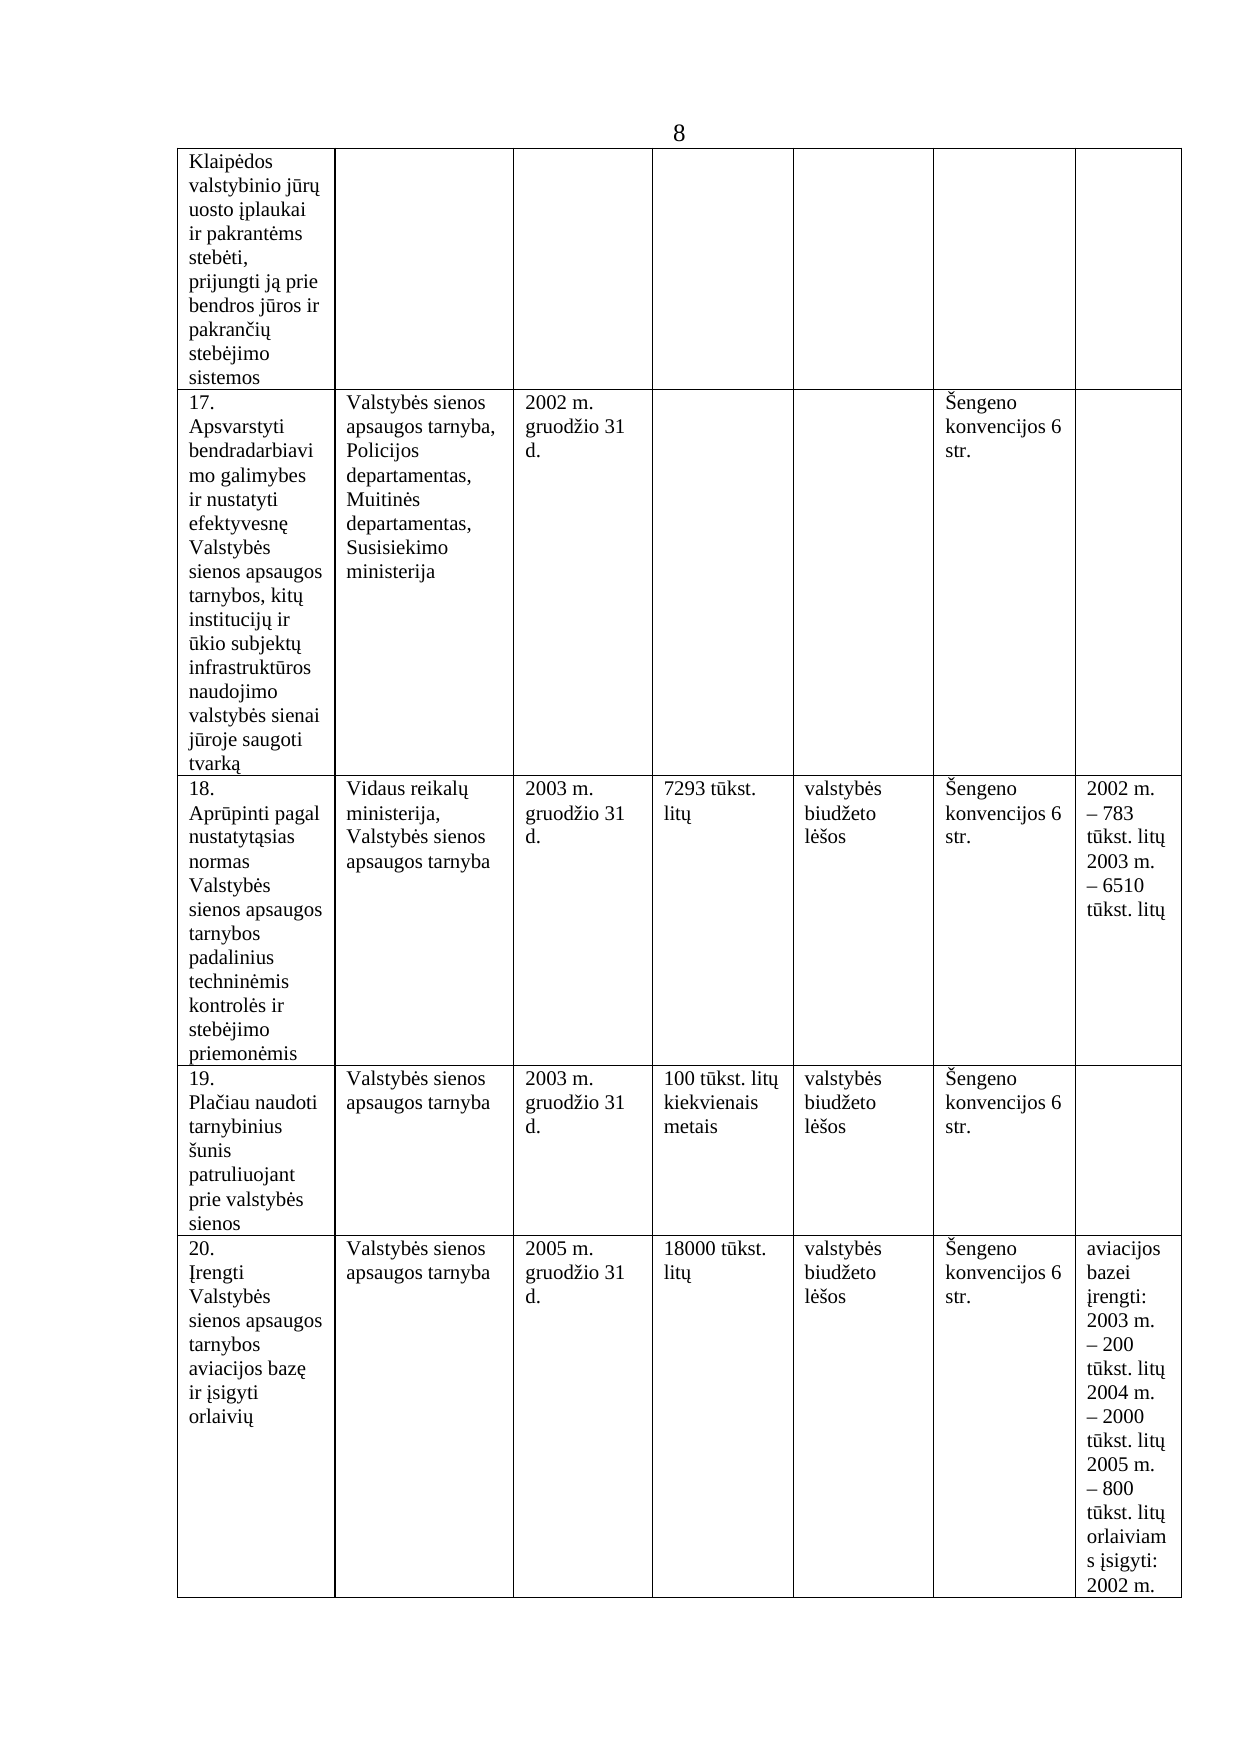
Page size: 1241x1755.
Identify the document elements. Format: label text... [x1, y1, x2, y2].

table_cell [934, 149, 1075, 389]
table_cell 2002 m. gruodžio 31 d. [514, 390, 652, 775]
table_cell [794, 390, 933, 775]
table_cell Klaipėdos valstybinio jūrų uosto įplaukai ir pakrantėms stebėti, prijungti ją prie bendros jūros ir pakrančių stebėjimo sistemos [178, 149, 334, 389]
table_cell 18. Aprūpinti pagal nustatytąsias normas Valstybės sienos apsaugos tarnybos padalinius techninėmis kontrolės ir stebėjimo priemonėmis [178, 776, 334, 1065]
table_cell 20. Įrengti Valstybės sienos apsaugos tarnybos aviacijos bazę ir įsigyti orlaivių [178, 1236, 334, 1597]
table_cell Valstybės sienos apsaugos tarnyba [336, 1236, 513, 1597]
table_cell 19. Plačiau naudoti tarnybinius šunis patruliuojant prie valstybės sienos [178, 1066, 334, 1234]
table_cell Šengeno konvencijos 6 str. [934, 776, 1075, 1065]
table_cell Šengeno konvencijos 6 str. [934, 1066, 1075, 1234]
table_cell 2003 m. gruodžio 31 d. [514, 1066, 652, 1234]
table_cell Valstybės sienos apsaugos tarnyba [336, 1066, 513, 1234]
table_cell Valstybės sienos apsaugos tarnyba, Policijos departamentas, Muitinės departamentas, Susisiekimo ministerija [336, 390, 513, 775]
table_cell 18000 tūkst. litų [653, 1236, 793, 1597]
table_cell 17. Apsvarstyti bendradarbiavimo galimybes ir nustatyti efektyvesnę Valstybės sienos apsaugos tarnybos, kitų institucijų ir ūkio subjektų infrastruktūros naudojimo valstybės sienai jūroje saugoti tvarką [178, 390, 334, 775]
table_cell [336, 149, 513, 389]
table_cell 2003 m. gruodžio 31 d. [514, 776, 652, 1065]
table_cell valstybės biudžeto lėšos [794, 1066, 933, 1234]
table_cell 2002 m. – 783 tūkst. litų 2003 m. – 6510 tūkst. litų [1076, 776, 1181, 1065]
table_cell [653, 149, 793, 389]
table_cell 7293 tūkst. litų [653, 776, 793, 1065]
table_cell [1076, 1066, 1181, 1234]
table_cell valstybės biudžeto lėšos [794, 776, 933, 1065]
table_cell 100 tūkst. litų kiekvienais metais [653, 1066, 793, 1234]
table_cell [514, 149, 652, 389]
table_cell [1076, 149, 1181, 389]
table_cell [653, 390, 793, 775]
table_cell Vidaus reikalų ministerija, Valstybės sienos apsaugos tarnyba [336, 776, 513, 1065]
table_cell Šengeno konvencijos 6 str. [934, 390, 1075, 775]
table_cell Šengeno konvencijos 6 str. [934, 1236, 1075, 1597]
table_cell 2005 m. gruodžio 31 d. [514, 1236, 652, 1597]
table_cell [794, 149, 933, 389]
table_cell valstybės biudžeto lėšos [794, 1236, 933, 1597]
table_cell aviacijos bazei įrengti: 2003 m. – 200 tūkst. litų 2004 m. – 2000 tūkst. litų 2005 m. – 800 tūkst. litų orlaiviams įsigyti: 2002 m. [1076, 1236, 1181, 1597]
table_cell [1076, 390, 1181, 775]
